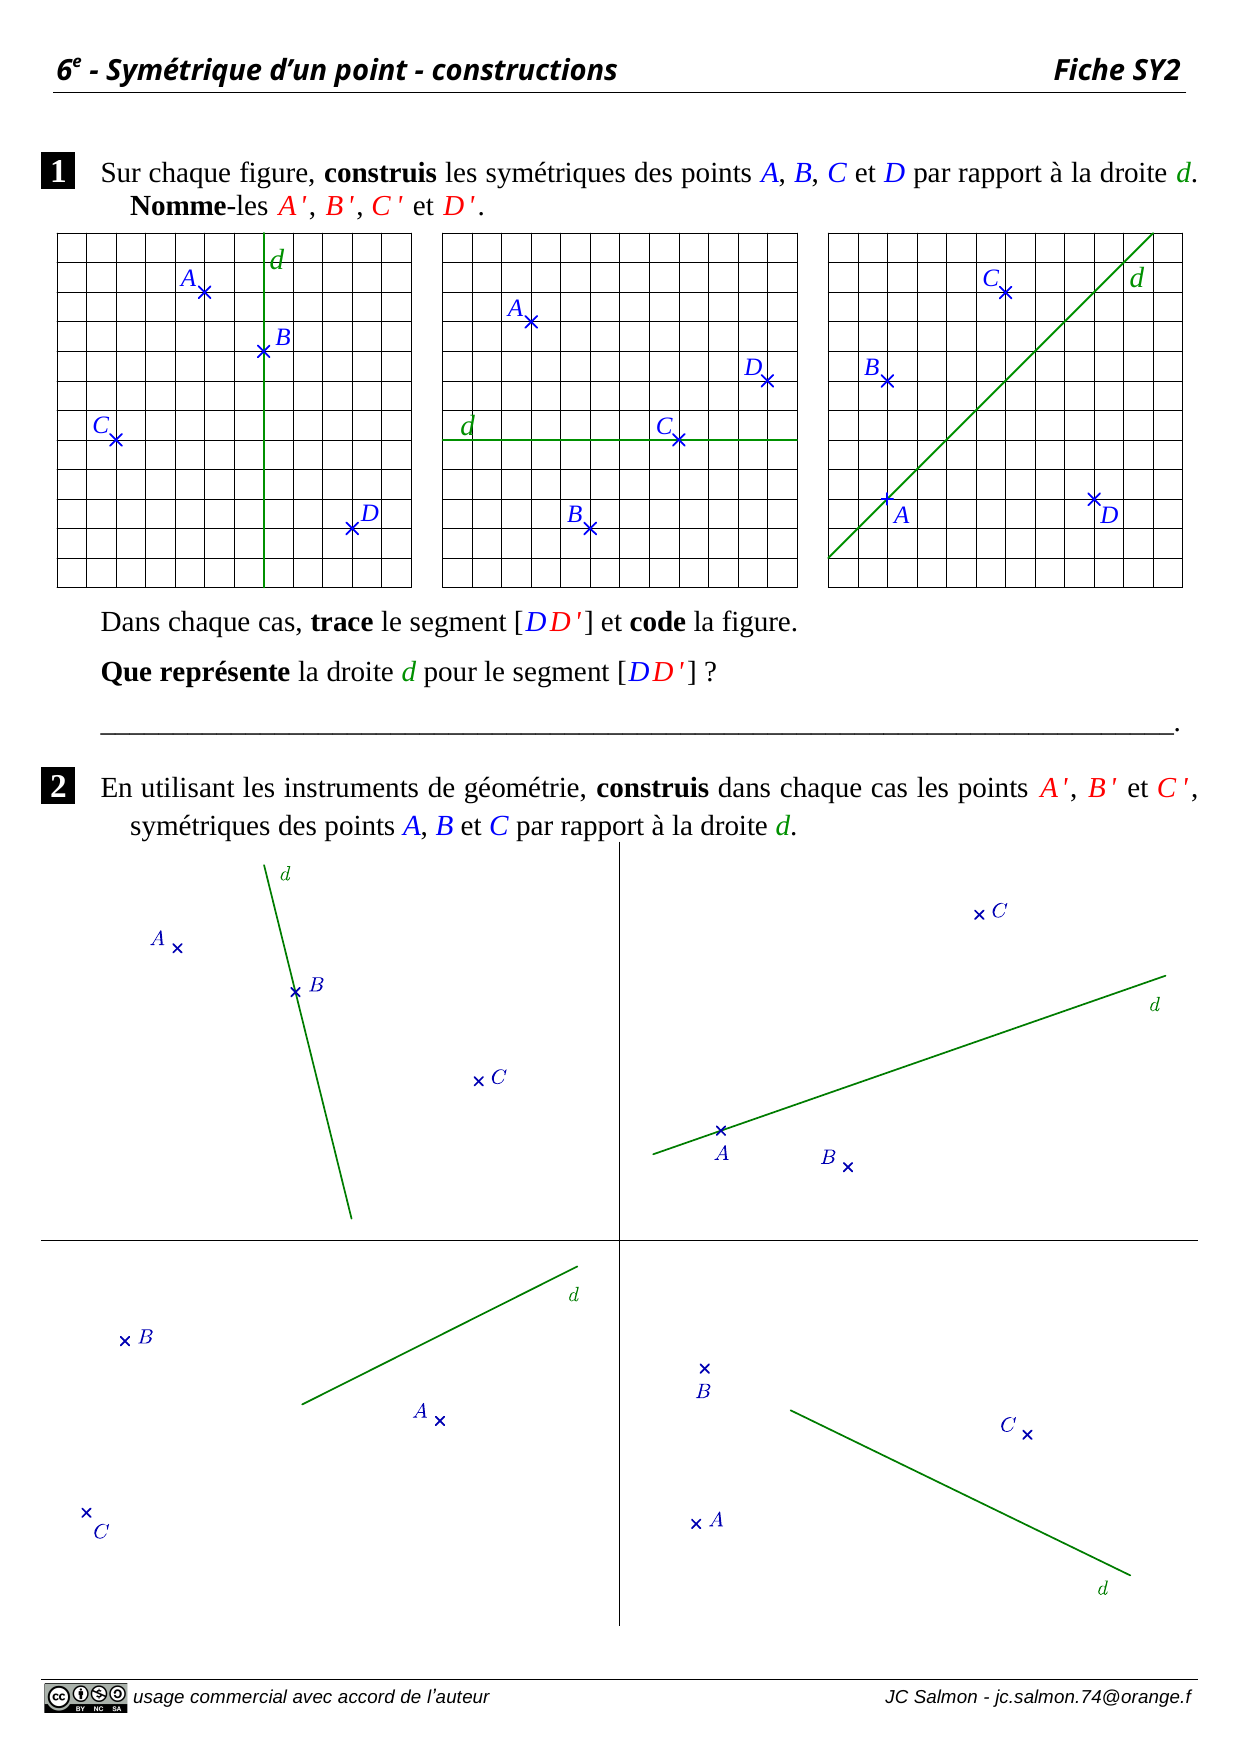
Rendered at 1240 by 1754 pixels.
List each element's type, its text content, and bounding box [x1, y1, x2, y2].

table_header [41, 842, 619, 1240]
text __________________________________________________________________________. [100, 705, 1198, 738]
text 1 Sur chaque figure, construis les symétriques des points A, B, C et D par rapport à la droite d. Nomme-les , , et . [41, 152, 1198, 227]
picture [44, 1683, 128, 1713]
table_cell [620, 1241, 1198, 1626]
table_cell [41, 1241, 619, 1626]
table_header [620, 842, 1198, 1240]
table_header [41, 227, 427, 593]
text Que représente la droite d pour le segment [] ? [100, 655, 1198, 693]
text 2 En utilisant les instruments de géométrie, construis dans chaque cas les points , et , symétriques des points A, B et C par rapport à la droite d. [41, 767, 1198, 842]
text Dans chaque cas, trace le segment [] et code la figure. [100, 605, 1198, 643]
table_header [813, 227, 1198, 593]
table_header [427, 227, 813, 593]
